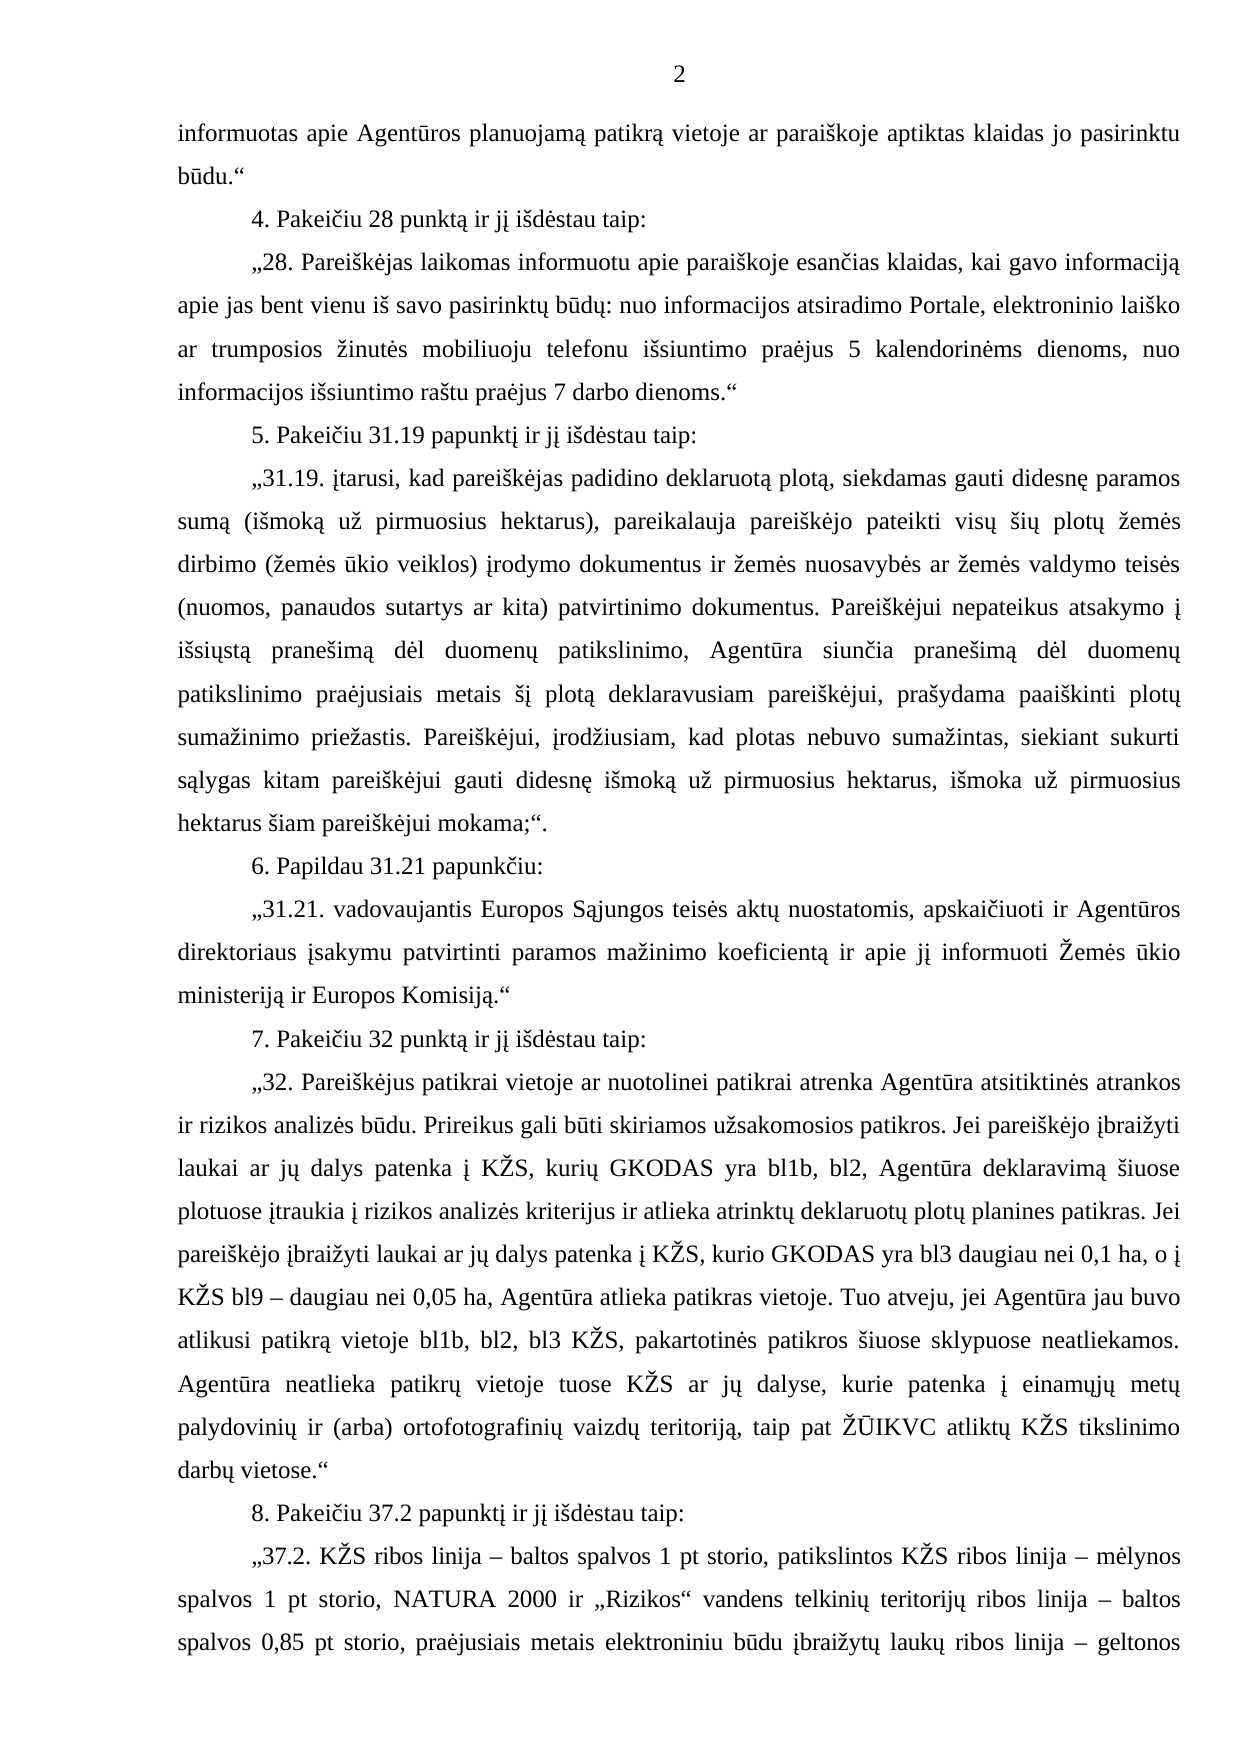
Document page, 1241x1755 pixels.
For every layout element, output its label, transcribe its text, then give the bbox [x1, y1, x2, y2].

text 7. Pakeičiu 32 punktą ir jį išdėstau taip: [177, 1024, 1181, 1052]
text „31.21. vadovaujantis Europos Sąjungos teisės aktų nuostatomis, apskaičiuoti ir Agentūros direktoriaus įsakymu patvirtinti paramos mažinimo koeficientą ir apie jį informuoti Žemės ūkio ministeriją ir Europos Komisiją.“ [177, 894, 1181, 1009]
text 6. Papildau 31.21 papunkčiu: [177, 851, 1181, 880]
text „31.19. įtarusi, kad pareiškėjas padidino deklaruotą plotą, siekdamas gauti didesnę paramos sumą (išmoką už pirmuosius hektarus), pareikalauja pareiškėjo pateikti visų šių plotų žemės dirbimo (žemės ūkio veiklos) įrodymo dokumentus ir žemės nuosavybės ar žemės valdymo teisės (nuomos, panaudos sutartys ar kita) patvirtinimo dokumentus. Pareiškėjui nepateikus atsakymo į išsiųstą pranešimą dėl duomenų patikslinimo, Agentūra siunčia pranešimą dėl duomenų patikslinimo praėjusiais metais šį plotą deklaravusiam pareiškėjui, prašydama paaiškinti plotų sumažinimo priežastis. Pareiškėjui, įrodžiusiam, kad plotas nebuvo sumažintas, siekiant sukurti sąlygas kitam pareiškėjui gauti didesnę išmoką už pirmuosius hektarus, išmoka už pirmuosius hektarus šiam pareiškėjui mokama;“. [177, 463, 1181, 837]
text „28. Pareiškėjas laikomas informuotu apie paraiškoje esančias klaidas, kai gavo informaciją apie jas bent vienu iš savo pasirinktų būdų: nuo informacijos atsiradimo Portale, elektroninio laiško ar trumposios žinutės mobiliuoju telefonu išsiuntimo praėjus 5 kalendorinėms dienoms, nuo informacijos išsiuntimo raštu praėjus 7 darbo dienoms.“ [177, 247, 1181, 406]
text informuotas apie Agentūros planuojamą patikrą vietoje ar paraiškoje aptiktas klaidas jo pasirinktu būdu.“ [177, 118, 1181, 190]
text 8. Pakeičiu 37.2 papunktį ir jį išdėstau taip: [177, 1498, 1181, 1527]
text „37.2. KŽS ribos linija – baltos spalvos 1 pt storio, patikslintos KŽS ribos linija – mėlynos spalvos 1 pt storio, Natura 2000 ir „rizikos“ vandens telkinių teritorijų ribos linija – baltos spalvos 0,85 pt storio, praėjusiais metais elektroniniu būdu įbraižytų laukų ribos linija – geltonos [177, 1541, 1181, 1656]
text „32. Pareiškėjus patikrai vietoje ar nuotolinei patikrai atrenka Agentūra atsitiktinės atrankos ir rizikos analizės būdu. Prireikus gali būti skiriamos užsakomosios patikros. Jei pareiškėjo įbraižyti laukai ar jų dalys patenka į KŽS, kurių GKODAS yra bl1b, bl2, Agentūra deklaravimą šiuose plotuose įtraukia į rizikos analizės kriterijus ir atlieka atrinktų deklaruotų plotų planines patikras. Jei pareiškėjo įbraižyti laukai ar jų dalys patenka į KŽS, kurio GKODAS yra bl3 daugiau nei 0,1 ha, o į KŽS bl9 – daugiau nei 0,05 ha, Agentūra atlieka patikras vietoje. Tuo atveju, jei Agentūra jau buvo atlikusi patikrą vietoje bl1b, bl2, bl3 KŽS, pakartotinės patikros šiuose sklypuose neatliekamos. Agentūra neatlieka patikrų vietoje tuose KŽS ar jų dalyse, kurie patenka į einamųjų metų palydovinių ir (arba) ortofotografinių vaizdų teritoriją, taip pat ŽŪIKVC atliktų KŽS tikslinimo darbų vietose.“ [177, 1067, 1181, 1484]
text 5. Pakeičiu 31.19 papunktį ir jį išdėstau taip: [177, 420, 1181, 449]
text 4. Pakeičiu 28 punktą ir jį išdėstau taip: [177, 204, 1181, 233]
